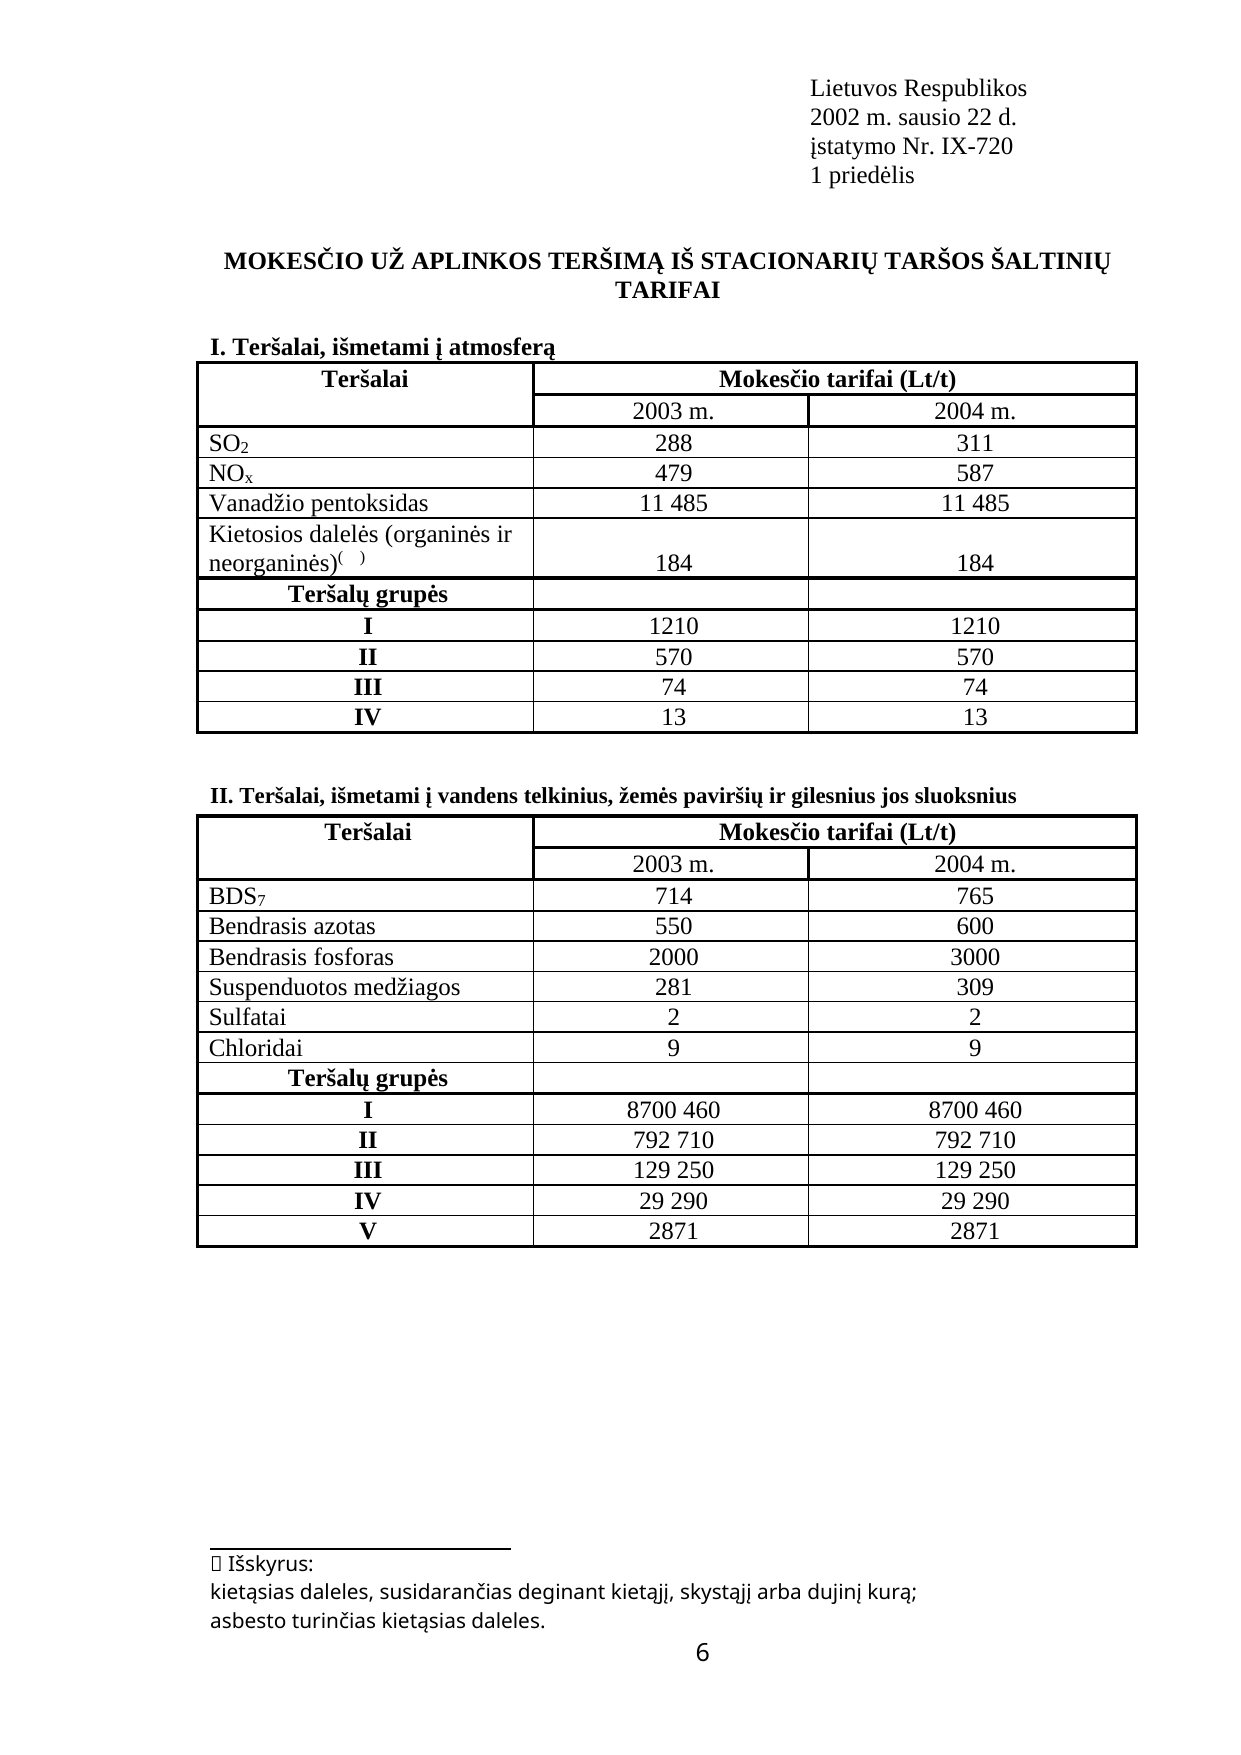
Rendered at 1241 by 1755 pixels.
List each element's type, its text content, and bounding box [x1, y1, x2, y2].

text I. Teršalai, išmetami į atmosferą [210, 332, 1126, 361]
table_cell III [199, 672, 533, 701]
table_cell 29 290 [534, 1186, 808, 1214]
table_cell 1210 [534, 611, 808, 640]
table_cell [809, 580, 1135, 608]
table_cell 2003 m. [535, 849, 807, 878]
table_cell 13 [534, 702, 808, 731]
table_header Teršalai [199, 364, 532, 393]
table_cell 8700 460 [809, 1095, 1135, 1124]
table_cell 479 [534, 458, 808, 487]
table_cell V [199, 1216, 533, 1245]
table_cell II [199, 1125, 533, 1154]
table_cell IV [199, 702, 533, 731]
table_cell I [199, 1095, 533, 1124]
table_cell [809, 1063, 1135, 1092]
table_cell [199, 393, 532, 425]
table_cell II [199, 642, 533, 670]
table_cell IV [199, 1186, 533, 1214]
table_cell 600 [809, 912, 1135, 940]
table_cell 129 250 [809, 1156, 1135, 1184]
table_cell 11 485 [534, 489, 808, 517]
table_cell 74 [534, 672, 808, 701]
table_cell [199, 846, 532, 878]
table_cell 8700 460 [534, 1095, 808, 1124]
table_cell NOx [199, 458, 533, 487]
table_cell Bendrasis fosforas [199, 942, 533, 971]
table_cell 1210 [809, 611, 1135, 640]
subtitle II. Teršalai, išmetami į vandens telkinius, žemės paviršių ir gilesnius jos sluoksnius [210, 782, 1126, 808]
table_cell 281 [534, 972, 808, 1001]
table_cell 184 [809, 519, 1135, 576]
table_cell 2003 m. [535, 396, 807, 425]
table_cell 792 710 [534, 1125, 808, 1154]
text 1 priedėlis [210, 160, 1126, 188]
table_cell 550 [534, 912, 808, 940]
table_header Mokesčio tarifai (Lt/t) [535, 818, 1135, 846]
table_header Mokesčio tarifai (Lt/t) [535, 364, 1135, 393]
table_cell Sulfatai [199, 1002, 533, 1031]
table_cell 714 [534, 881, 808, 910]
table_cell Bendrasis azotas [199, 912, 533, 940]
text Lietuvos Respublikos 2002 m. sausio 22 d. [210, 73, 1126, 131]
table_cell 570 [534, 642, 808, 670]
table_cell Teršalų grupės [199, 1063, 533, 1092]
table_cell Kietosios dalelės (organinės ir neorganinės)( ) [199, 519, 533, 576]
table_cell Vanadžio pentoksidas [199, 489, 533, 517]
table_cell 792 710 [809, 1125, 1135, 1154]
table_cell 2004 m. [810, 396, 1135, 425]
table_cell 2871 [534, 1216, 808, 1245]
table_cell 309 [809, 972, 1135, 1001]
table_cell 9 [809, 1033, 1135, 1061]
table_cell [534, 580, 808, 608]
table_cell 9 [534, 1033, 808, 1061]
table_cell III [199, 1156, 533, 1184]
table_cell 2 [534, 1002, 808, 1031]
table_header Teršalai [199, 818, 532, 846]
table_cell Suspenduotos medžiagos [199, 972, 533, 1001]
table_cell 3000 [809, 942, 1135, 971]
table_cell 2004 m. [810, 849, 1135, 878]
table_cell 13 [809, 702, 1135, 731]
table_cell 2 [809, 1002, 1135, 1031]
table_cell SO2 [199, 428, 533, 457]
text įstatymo Nr. IX-720 [210, 131, 1126, 160]
table_cell [534, 1063, 808, 1092]
table_cell 2871 [809, 1216, 1135, 1245]
table_cell 11 485 [809, 489, 1135, 517]
table_cell 129 250 [534, 1156, 808, 1184]
table_cell BDS7 [199, 881, 533, 910]
table_cell 184 [534, 519, 808, 576]
table_cell I [199, 611, 533, 640]
table_cell 570 [809, 642, 1135, 670]
table_cell Teršalų grupės [199, 580, 533, 608]
text MOKESČIO UŽ APLINKOS TERŠIMĄ IŠ STACIONARIŲ TARŠOS ŠALTINIŲ TARIFAI [210, 246, 1126, 303]
table_cell 311 [809, 428, 1135, 457]
table_cell Chloridai [199, 1033, 533, 1061]
table_cell 74 [809, 672, 1135, 701]
table_cell 29 290 [809, 1186, 1135, 1214]
table_cell 288 [534, 428, 808, 457]
table_cell 587 [809, 458, 1135, 487]
table_cell 2000 [534, 942, 808, 971]
table_cell 765 [809, 881, 1135, 910]
